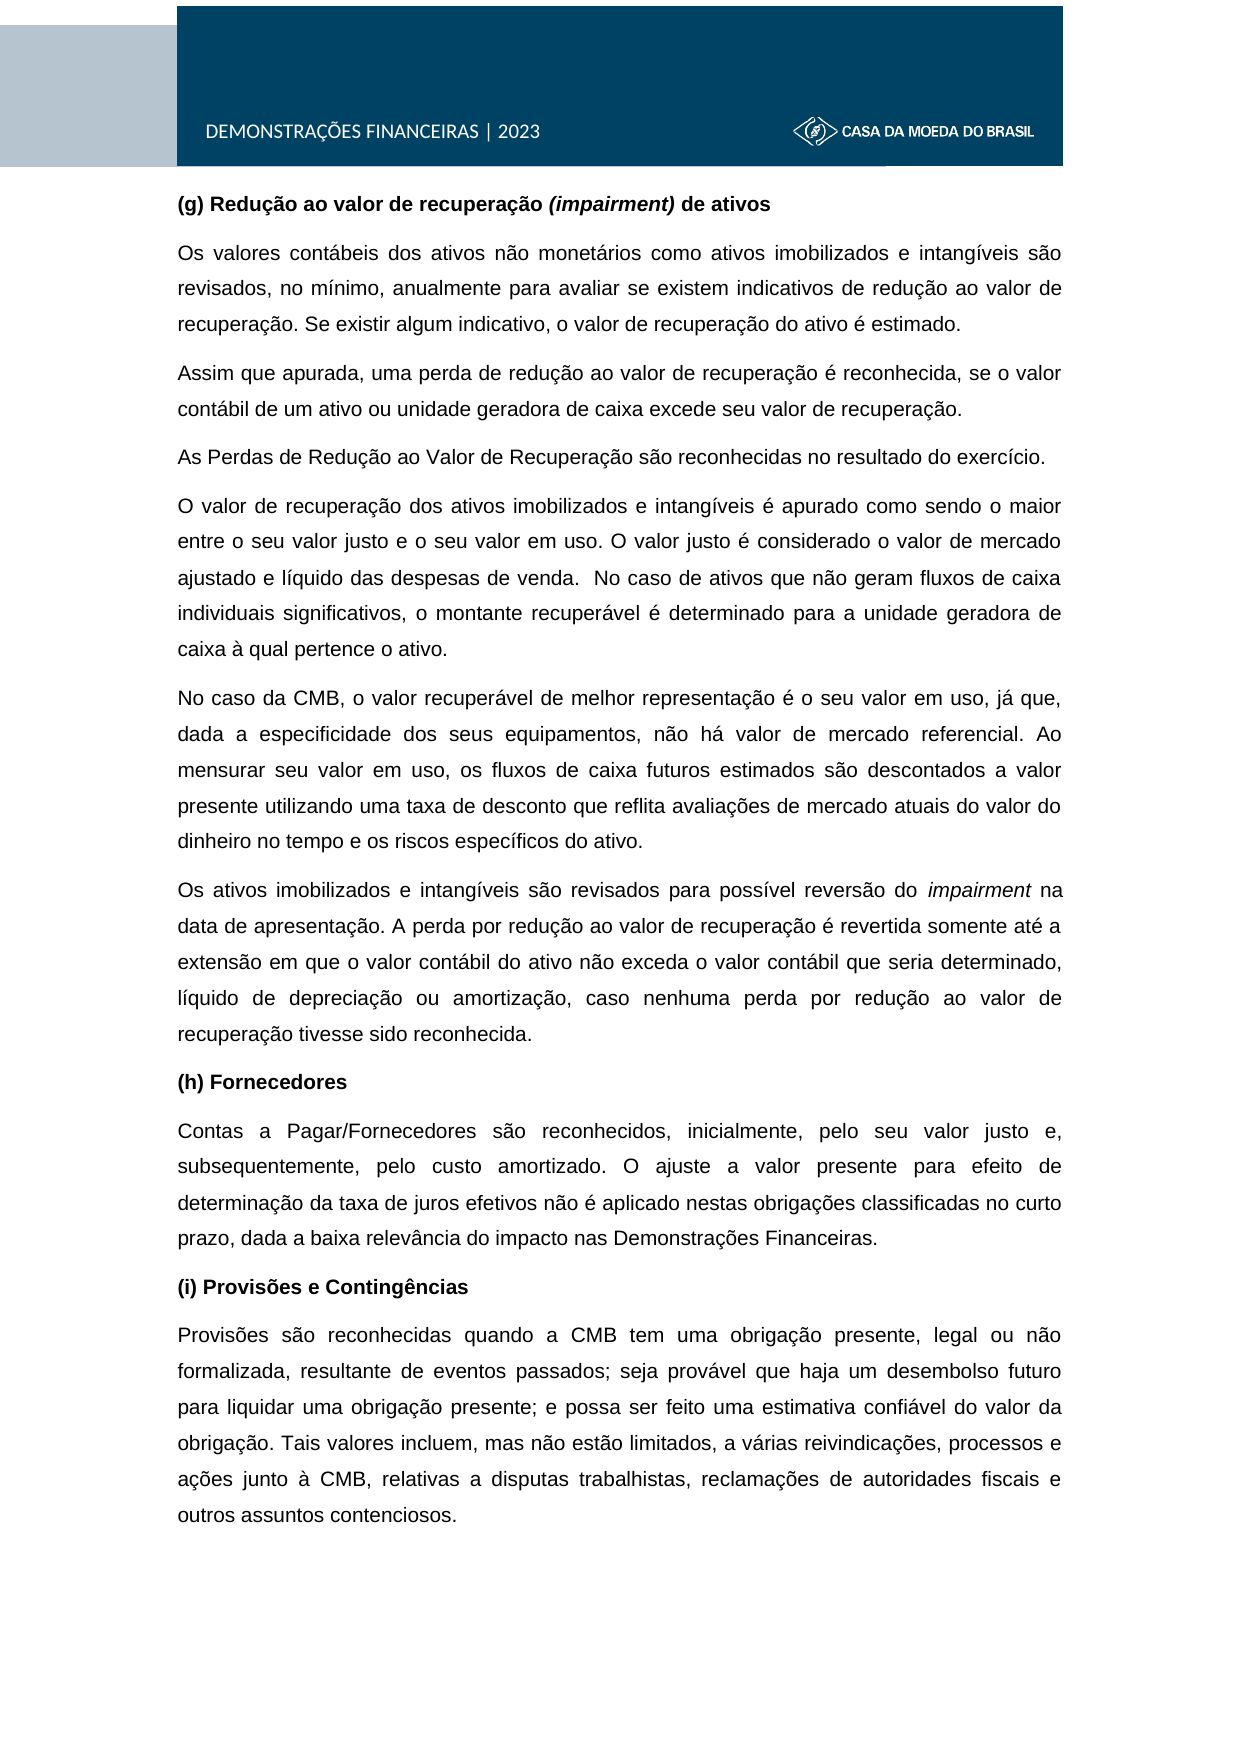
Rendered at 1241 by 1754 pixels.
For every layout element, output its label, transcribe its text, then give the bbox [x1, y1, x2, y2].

text As Perdas de Redução ao Valor de Recuperação são reconhecidas no resultado do exercício. [177, 445, 1063, 469]
text Assim que apurada, uma perda de redução ao valor de recuperação é reconhecida, se o valor contábil de um ativo ou unidade geradora de caixa excede seu valor de recuperação. [177, 361, 1063, 421]
text Os valores contábeis dos ativos não monetários como ativos imobilizados e intangíveis são revisados, no mínimo, anualmente para avaliar se existem indicativos de redução ao valor de recuperação. Se existir algum indicativo, o valor de recuperação do ativo é estimado. [177, 240, 1063, 336]
text No caso da CMB, o valor recuperável de melhor representação é o seu valor em uso, já que, dada a especificidade dos seus equipamentos, não há valor de mercado referencial. Ao mensurar seu valor em uso, os fluxos de caixa futuros estimados são descontados a valor presente utilizando uma taxa de desconto que reflita avaliações de mercado atuais do valor do dinheiro no tempo e os riscos específicos do ativo. [177, 686, 1063, 853]
text (i) Provisões e Contingências [177, 1275, 1063, 1299]
text (h) Fornecedores [177, 1070, 1063, 1094]
text Contas a Pagar/Fornecedores são reconhecidos, inicialmente, pelo seu valor justo e, subsequentemente, pelo custo amortizado. O ajuste a valor presente para efeito de determinação da taxa de juros efetivos não é aplicado nestas obrigações classificadas no curto prazo, dada a baixa relevância do impacto nas Demonstrações Financeiras. [177, 1118, 1063, 1250]
text (g) Redução ao valor de recuperação (impairment) de ativos [177, 192, 1063, 216]
text Os ativos imobilizados e intangíveis são revisados para possível reversão do impairment na data de apresentação. A perda por redução ao valor de recuperação é revertida somente até a extensão em que o valor contábil do ativo não exceda o valor contábil que seria determinado, líquido de depreciação ou amortização, caso nenhuma perda por redução ao valor de recuperação tivesse sido reconhecida. [177, 878, 1063, 1046]
text O valor de recuperação dos ativos imobilizados e intangíveis é apurado como sendo o maior entre o seu valor justo e o seu valor em uso. O valor justo é considerado o valor de mercado ajustado e líquido das despesas de venda. No caso de ativos que não geram fluxos de caixa individuais significativos, o montante recuperável é determinado para a unidade geradora de caixa à qual pertence o ativo. [177, 493, 1063, 661]
text Provisões são reconhecidas quando a CMB tem uma obrigação presente, legal ou não formalizada, resultante de eventos passados; seja provável que haja um desembolso futuro para liquidar uma obrigação presente; e possa ser feito uma estimativa confiável do valor da obrigação. Tais valores incluem, mas não estão limitados, a várias reivindicações, processos e ações junto à CMB, relativas a disputas trabalhistas, reclamações de autoridades fiscais e outros assuntos contenciosos. [177, 1323, 1063, 1527]
